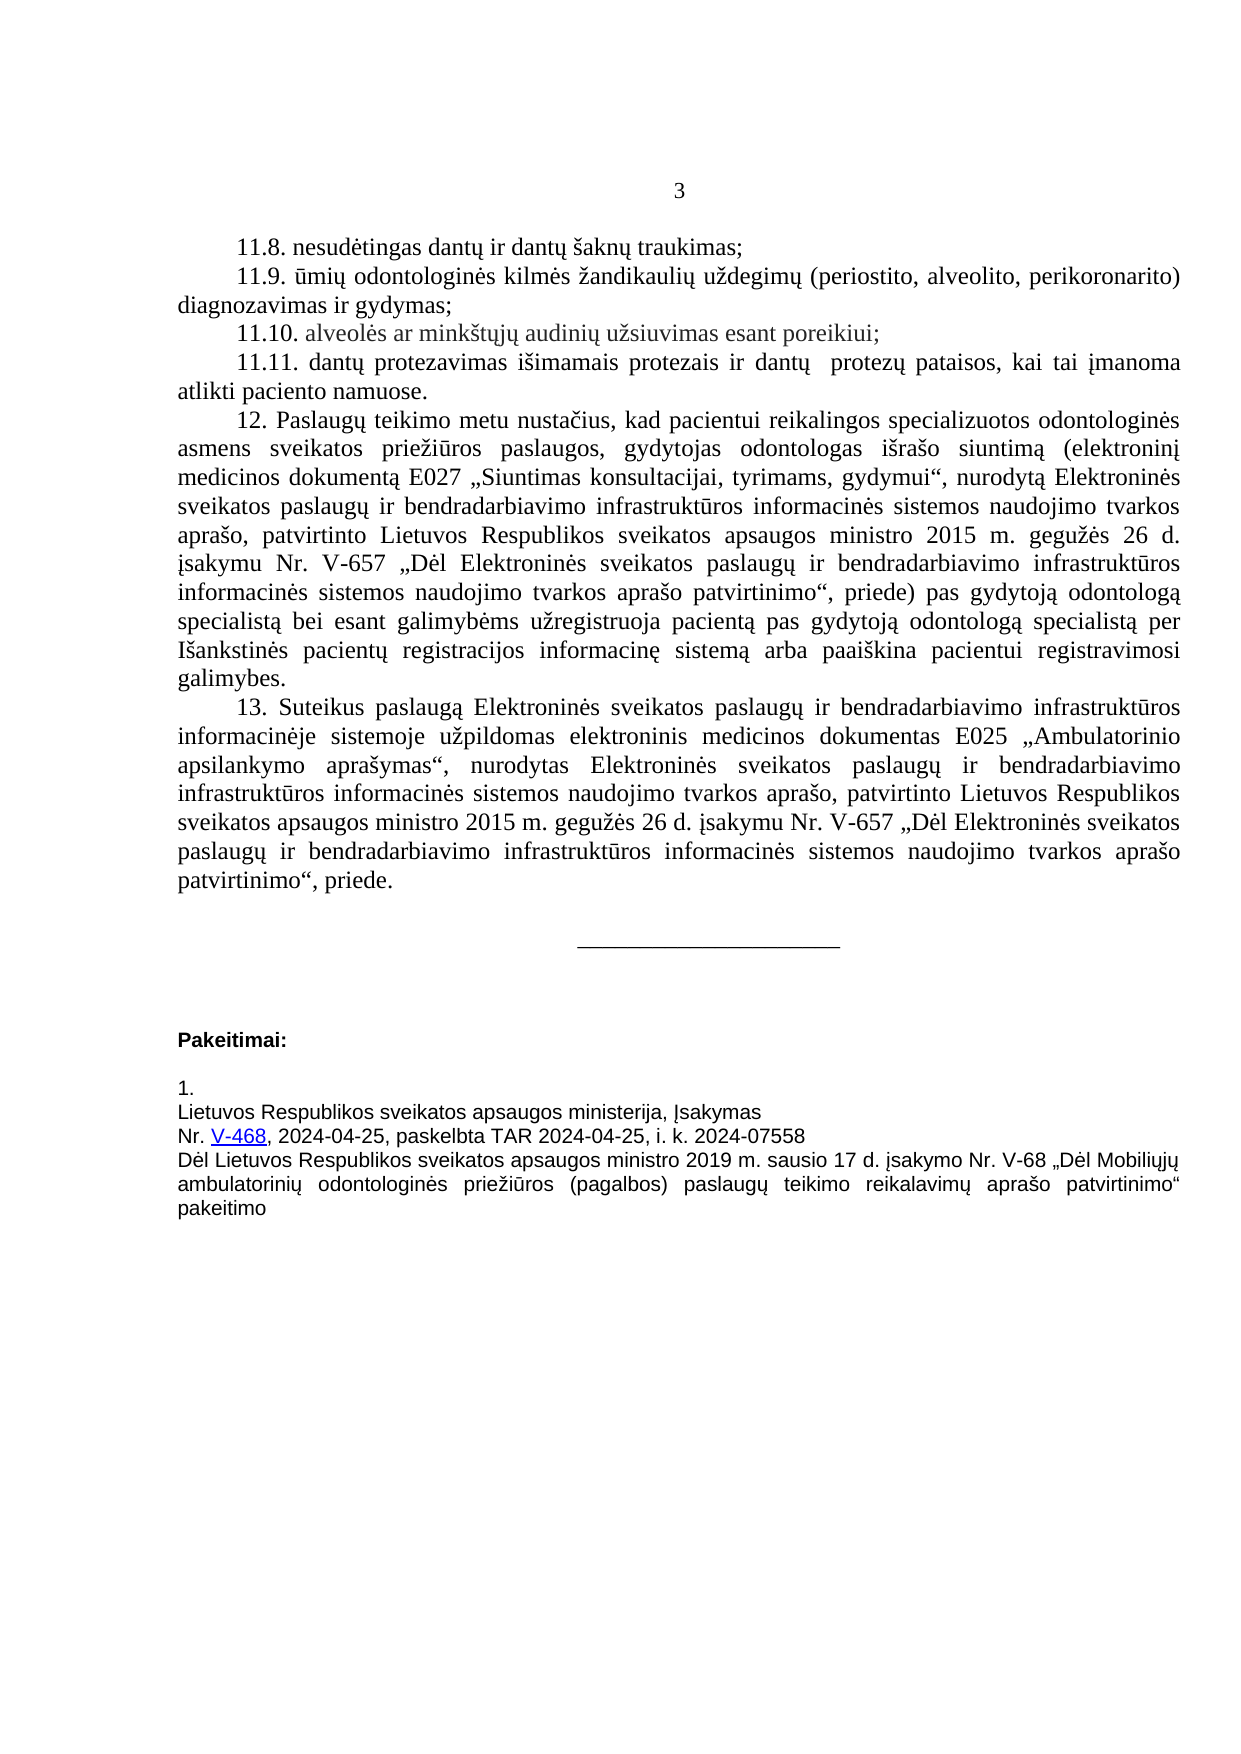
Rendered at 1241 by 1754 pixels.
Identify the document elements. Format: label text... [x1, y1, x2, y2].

text _____________________ [177, 922, 1181, 951]
text 1. [177, 1076, 1181, 1099]
text Dėl Lietuvos Respublikos sveikatos apsaugos ministro 2019 m. sausio 17 d. įsakymo Nr. V-68 „Dėl Mobiliųjų ambulatorinių odontologinės priežiūros (pagalbos) paslaugų teikimo reikalavimų aprašo patvirtinimo“ pakeitimo [177, 1147, 1181, 1219]
text Lietuvos Respublikos sveikatos apsaugos ministerija, Įsakymas [177, 1099, 1181, 1123]
text 11.9. ūmių odontologinės kilmės žandikaulių uždegimų (periostito, alveolito, perikoronarito) diagnozavimas ir gydymas; [177, 261, 1181, 318]
text Pakeitimai: [177, 1028, 1181, 1052]
text 12. Paslaugų teikimo metu nustačius, kad pacientui reikalingos specializuotos odontologinės asmens sveikatos priežiūros paslaugos, gydytojas odontologas išrašo siuntimą (elektroninį medicinos dokumentą E027 „Siuntimas konsultacijai, tyrimams, gydymui“, nurodytą Elektroninės sveikatos paslaugų ir bendradarbiavimo infrastruktūros informacinės sistemos naudojimo tvarkos aprašo, patvirtinto Lietuvos Respublikos sveikatos apsaugos ministro 2015 m. gegužės 26 d. įsakymu Nr. V-657 „Dėl Elektroninės sveikatos paslaugų ir bendradarbiavimo infrastruktūros informacinės sistemos naudojimo tvarkos aprašo patvirtinimo“, priede) pas gydytoją odontologą specialistą bei esant galimybėms užregistruoja pacientą pas gydytoją odontologą specialistą per Išankstinės pacientų registracijos informacinę sistemą arba paaiškina pacientui registravimosi galimybes. [177, 405, 1181, 692]
text 11.8. nesudėtingas dantų ir dantų šaknų traukimas; [177, 232, 1181, 261]
text 11.11. dantų protezavimas išimamais protezais ir dantų protezų pataisos, kai tai įmanoma atlikti paciento namuose. [177, 347, 1181, 405]
text 13. Suteikus paslaugą Elektroninės sveikatos paslaugų ir bendradarbiavimo infrastruktūros informacinėje sistemoje užpildomas elektroninis medicinos dokumentas E025 „Ambulatorinio apsilankymo aprašymas“, nurodytas Elektroninės sveikatos paslaugų ir bendradarbiavimo infrastruktūros informacinės sistemos naudojimo tvarkos aprašo, patvirtinto Lietuvos Respublikos sveikatos apsaugos ministro 2015 m. gegužės 26 d. įsakymu Nr. V-657 „Dėl Elektroninės sveikatos paslaugų ir bendradarbiavimo infrastruktūros informacinės sistemos naudojimo tvarkos aprašo patvirtinimo“, priede. [177, 692, 1181, 893]
text Nr. V-468, 2024-04-25, paskelbta TAR 2024-04-25, i. k. 2024-07558 [177, 1123, 1181, 1147]
text 11.10. alveolės ar minkštųjų audinių užsiuvimas esant poreikiui; [177, 318, 1181, 347]
